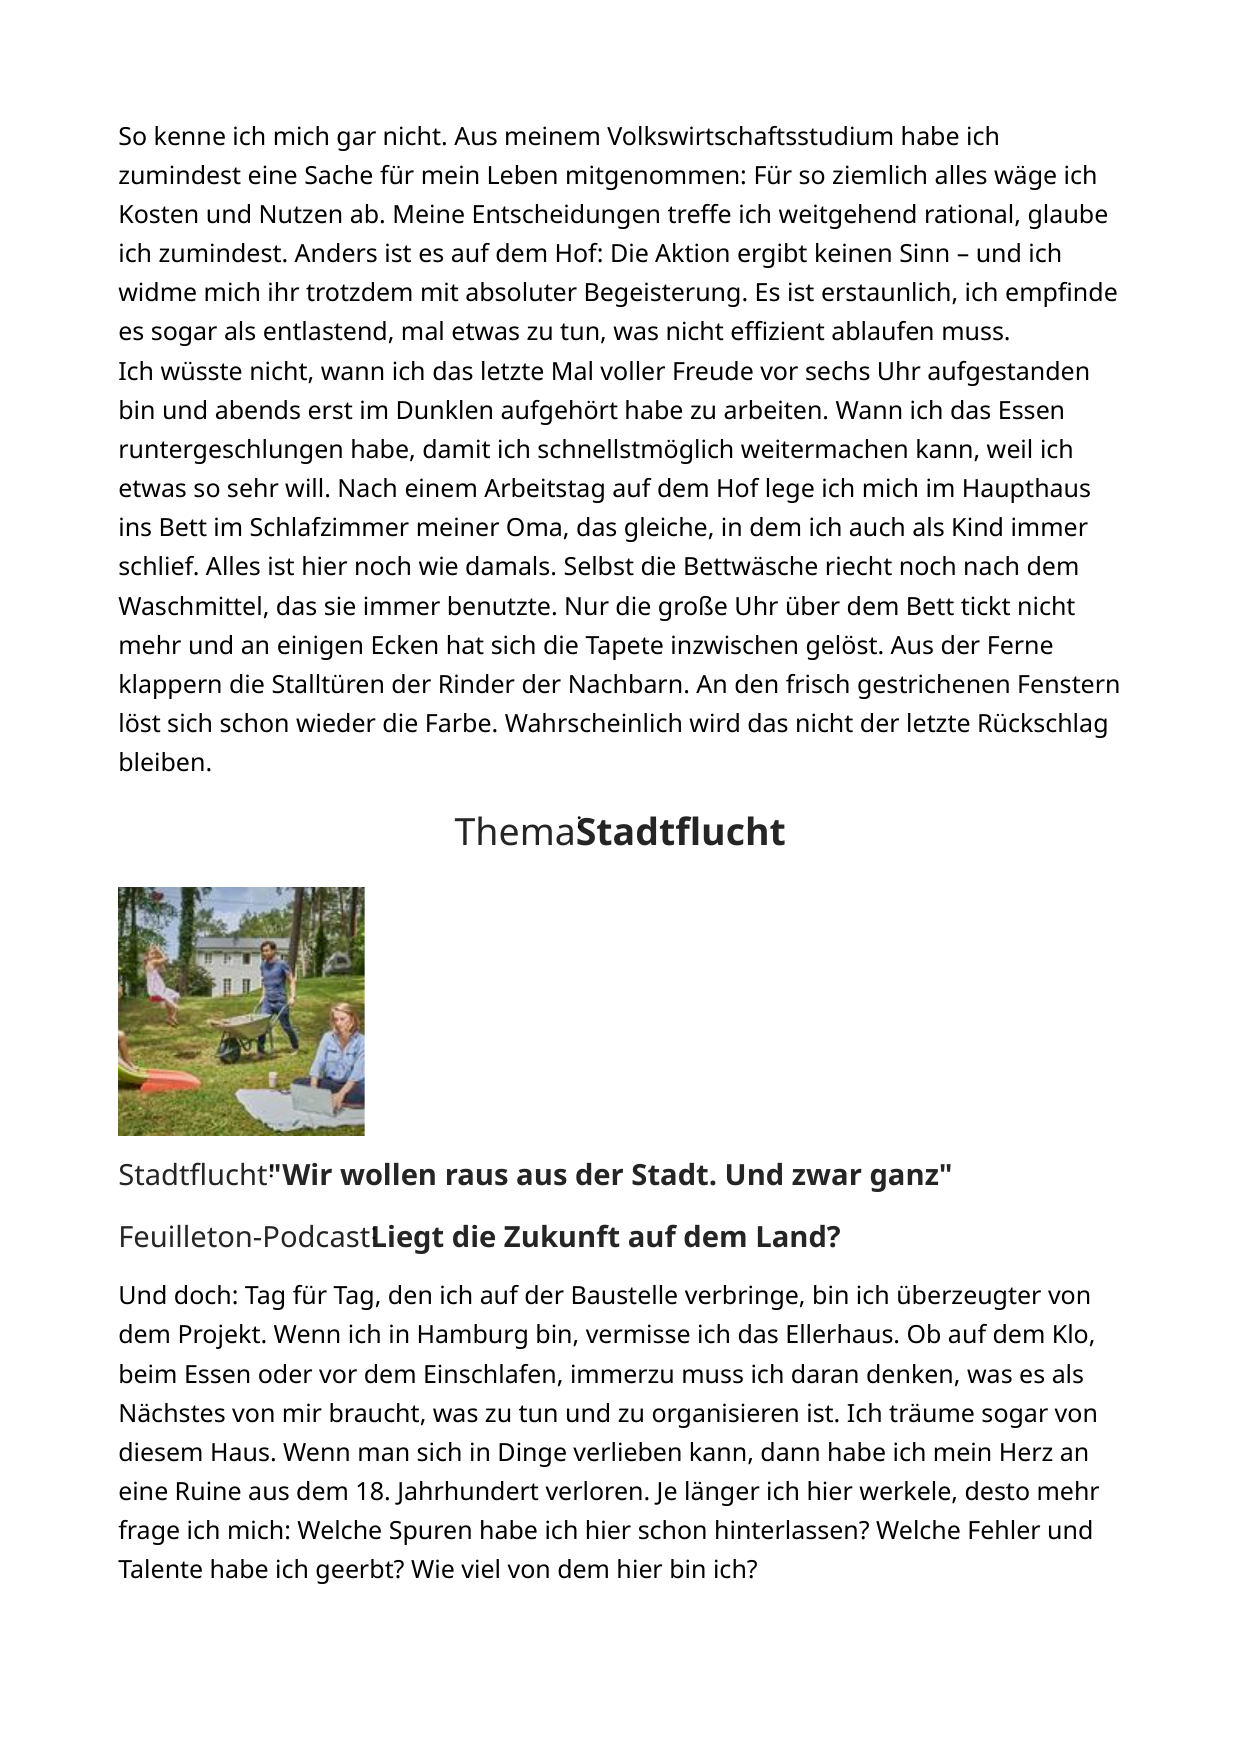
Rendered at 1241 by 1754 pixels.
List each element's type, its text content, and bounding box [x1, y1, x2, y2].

picture [118, 887, 365, 1136]
subtitle Stadtflucht"Wir wollen raus aus der Stadt. Und zwar ganz" [118, 1154, 1122, 1194]
subtitle ThemaStadtflucht [118, 805, 1122, 856]
text Ich wüsste nicht, wann ich das letzte Mal voller Freude vor sechs Uhr aufgestanden bin und abends erst im Dunklen aufgehört habe zu arbeiten. Wann ich das Essen runtergeschlungen habe, damit ich schnellstmöglich weitermachen kann, weil ich etwas so sehr will. Nach einem Arbeitstag auf dem Hof lege ich mich im Haupthaus ins Bett im Schlafzimmer meiner Oma, das gleiche, in dem ich auch als Kind immer schlief. Alles ist hier noch wie damals. Selbst die Bettwäsche riecht noch nach dem Waschmittel, das sie immer benutzte. Nur die große Uhr über dem Bett tickt nicht mehr und an einigen Ecken hat sich die Tapete inzwischen gelöst. Aus der Ferne klappern die Stalltüren der Rinder der Nachbarn. An den frisch gestrichenen Fenstern löst sich schon wieder die Farbe. Wahrscheinlich wird das nicht der letzte Rückschlag bleiben. [118, 353, 1122, 779]
text So kenne ich mich gar nicht. Aus meinem Volkswirtschaftsstudium habe ich zumindest eine Sache für mein Leben mitgenommen: Für so ziemlich alles wäge ich Kosten und Nutzen ab. Meine Entscheidungen treffe ich weitgehend rational, glaube ich zumindest. Anders ist es auf dem Hof: Die Aktion ergibt keinen Sinn – und ich widme mich ihr trotzdem mit absoluter Begeisterung. Es ist erstaunlich, ich empfinde es sogar als entlastend, mal etwas zu tun, was nicht effizient ablaufen muss. [118, 118, 1122, 348]
subtitle Feuilleton-PodcastLiegt die Zukunft auf dem Land? [118, 1216, 1122, 1256]
text Und doch: Tag für Tag, den ich auf der Baustelle verbringe, bin ich überzeugter von dem Projekt. Wenn ich in Hamburg bin, vermisse ich das Ellerhaus. Ob auf dem Klo, beim Essen oder vor dem Einschlafen, immerzu muss ich daran denken, was es als Nächstes von mir braucht, was zu tun und zu organisieren ist. Ich träume sogar von diesem Haus. Wenn man sich in Dinge verlieben kann, dann habe ich mein Herz an eine Ruine aus dem 18. Jahrhundert verloren. Je länger ich hier werkele, desto mehr frage ich mich: Welche Spuren habe ich hier schon hinterlassen? Welche Fehler und Talente habe ich geerbt? Wie viel von dem hier bin ich? [118, 1278, 1122, 1586]
